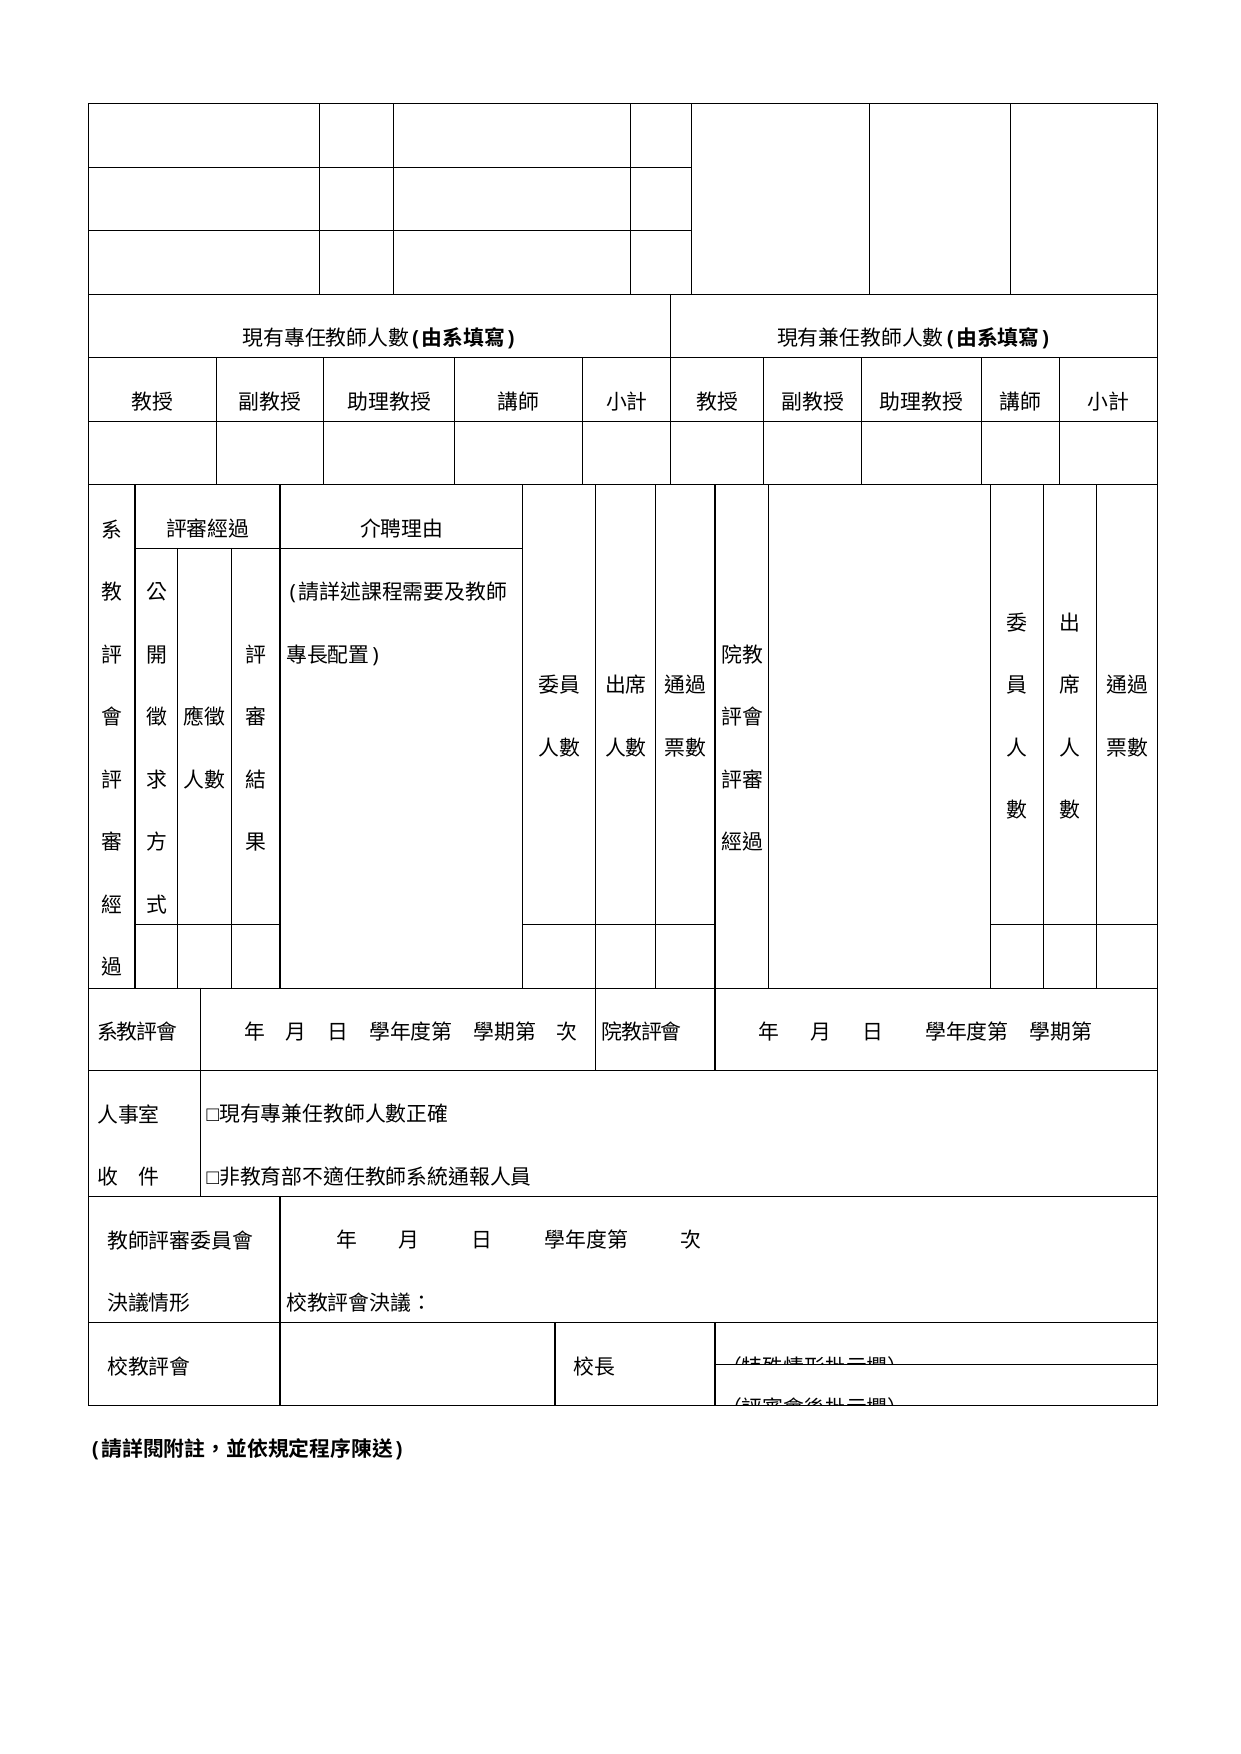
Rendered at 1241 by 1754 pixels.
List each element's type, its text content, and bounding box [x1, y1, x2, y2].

table_cell [1044, 925, 1096, 987]
table_cell 通過票數 [656, 485, 714, 924]
table_cell [1060, 422, 1157, 484]
table_cell 副教授 [217, 358, 323, 421]
table_cell [692, 104, 869, 294]
table_cell [991, 925, 1043, 987]
table_cell 校長 批示 [556, 1323, 714, 1405]
table_cell 教授 [671, 358, 763, 421]
table_cell □現有專兼任教師人數正確 □非教育部不適任教師系統通報人員 [201, 1071, 1157, 1196]
table_cell 委員人數 [991, 485, 1043, 924]
table_cell 副教授 [764, 358, 861, 421]
table_cell [982, 422, 1059, 484]
table_cell 校教評會 召集人 簽註 [89, 1323, 279, 1405]
table_cell 介聘理由 [281, 485, 522, 548]
table_cell [394, 168, 630, 230]
table_cell [281, 1323, 554, 1405]
table_cell 教師評審委員會決議情形 [89, 1197, 279, 1322]
table_cell 出席人數 [1044, 485, 1096, 924]
table_cell [217, 422, 323, 484]
table_cell [862, 422, 981, 484]
table_cell （評審會後批示欄） [716, 1365, 1157, 1405]
table_cell [656, 925, 714, 987]
table_cell 委員人數 [523, 485, 595, 924]
table_cell [232, 925, 279, 987]
table_cell [394, 231, 630, 294]
table_cell [455, 422, 582, 484]
table_cell 系教評會評審經過 [89, 485, 134, 987]
table_cell 講師 [455, 358, 582, 421]
table_cell 評審結果 [232, 549, 279, 924]
table_cell 講師 [982, 358, 1059, 421]
table_cell [89, 168, 319, 230]
table_cell [89, 104, 319, 167]
text (請詳閱附註，並依規定程序陳送) [89, 1406, 1152, 1468]
table_cell [320, 104, 393, 167]
table_cell [89, 231, 319, 294]
table_cell 現有專任教師人數(由系填寫) [89, 295, 670, 357]
table_cell 通過票數 [1097, 485, 1157, 924]
table_cell [870, 104, 1010, 294]
table_cell 公開徵求方式 [136, 549, 177, 924]
table_cell [631, 104, 691, 167]
table_cell 年 月 日 學年度第 次 校教評會決議： [281, 1197, 1157, 1322]
table_cell 教授 [89, 358, 216, 421]
table_cell （特殊情形批示欄） [716, 1323, 1157, 1364]
table_cell [764, 422, 861, 484]
table_cell [320, 168, 393, 230]
table_cell 評審經過 [136, 485, 279, 548]
table_cell [324, 422, 454, 484]
table_cell [89, 422, 216, 484]
table_cell [1011, 104, 1157, 294]
table_cell 院教評會 召集人 簽章 [596, 989, 714, 1070]
table_cell 助理教授 [324, 358, 454, 421]
table_cell 年 月 日 學年度第 學期第 次 系教評會決議： [201, 989, 595, 1070]
table_cell [136, 925, 177, 987]
table_cell [523, 925, 595, 987]
table_cell 年 月 日 學年度第 學期第 次院教評會決議： [716, 989, 1157, 1070]
table_cell 小計 [583, 358, 670, 421]
table_cell [596, 925, 655, 987]
table_cell [769, 485, 990, 987]
table_cell [320, 231, 393, 294]
table_cell 人事室 收 件 [89, 1071, 200, 1196]
table_cell [178, 925, 231, 987]
table_cell [631, 231, 691, 294]
table_cell 應徵人數 [178, 549, 231, 924]
table_cell 小計 [1060, 358, 1157, 421]
table_cell [1097, 925, 1157, 987]
table_cell [394, 104, 630, 167]
table_cell [583, 422, 670, 484]
table_cell 系教評會 召集人 簽章 [89, 989, 200, 1070]
table_cell (請詳述課程需要及教師專長配置) [281, 549, 522, 987]
table_cell 助理教授 [862, 358, 981, 421]
table_cell 院教評會評審經過 [716, 485, 768, 987]
table_cell [671, 422, 763, 484]
table_cell [631, 168, 691, 230]
table_cell 出席人數 [596, 485, 655, 924]
table_cell 現有兼任教師人數(由系填寫) [671, 295, 1157, 357]
